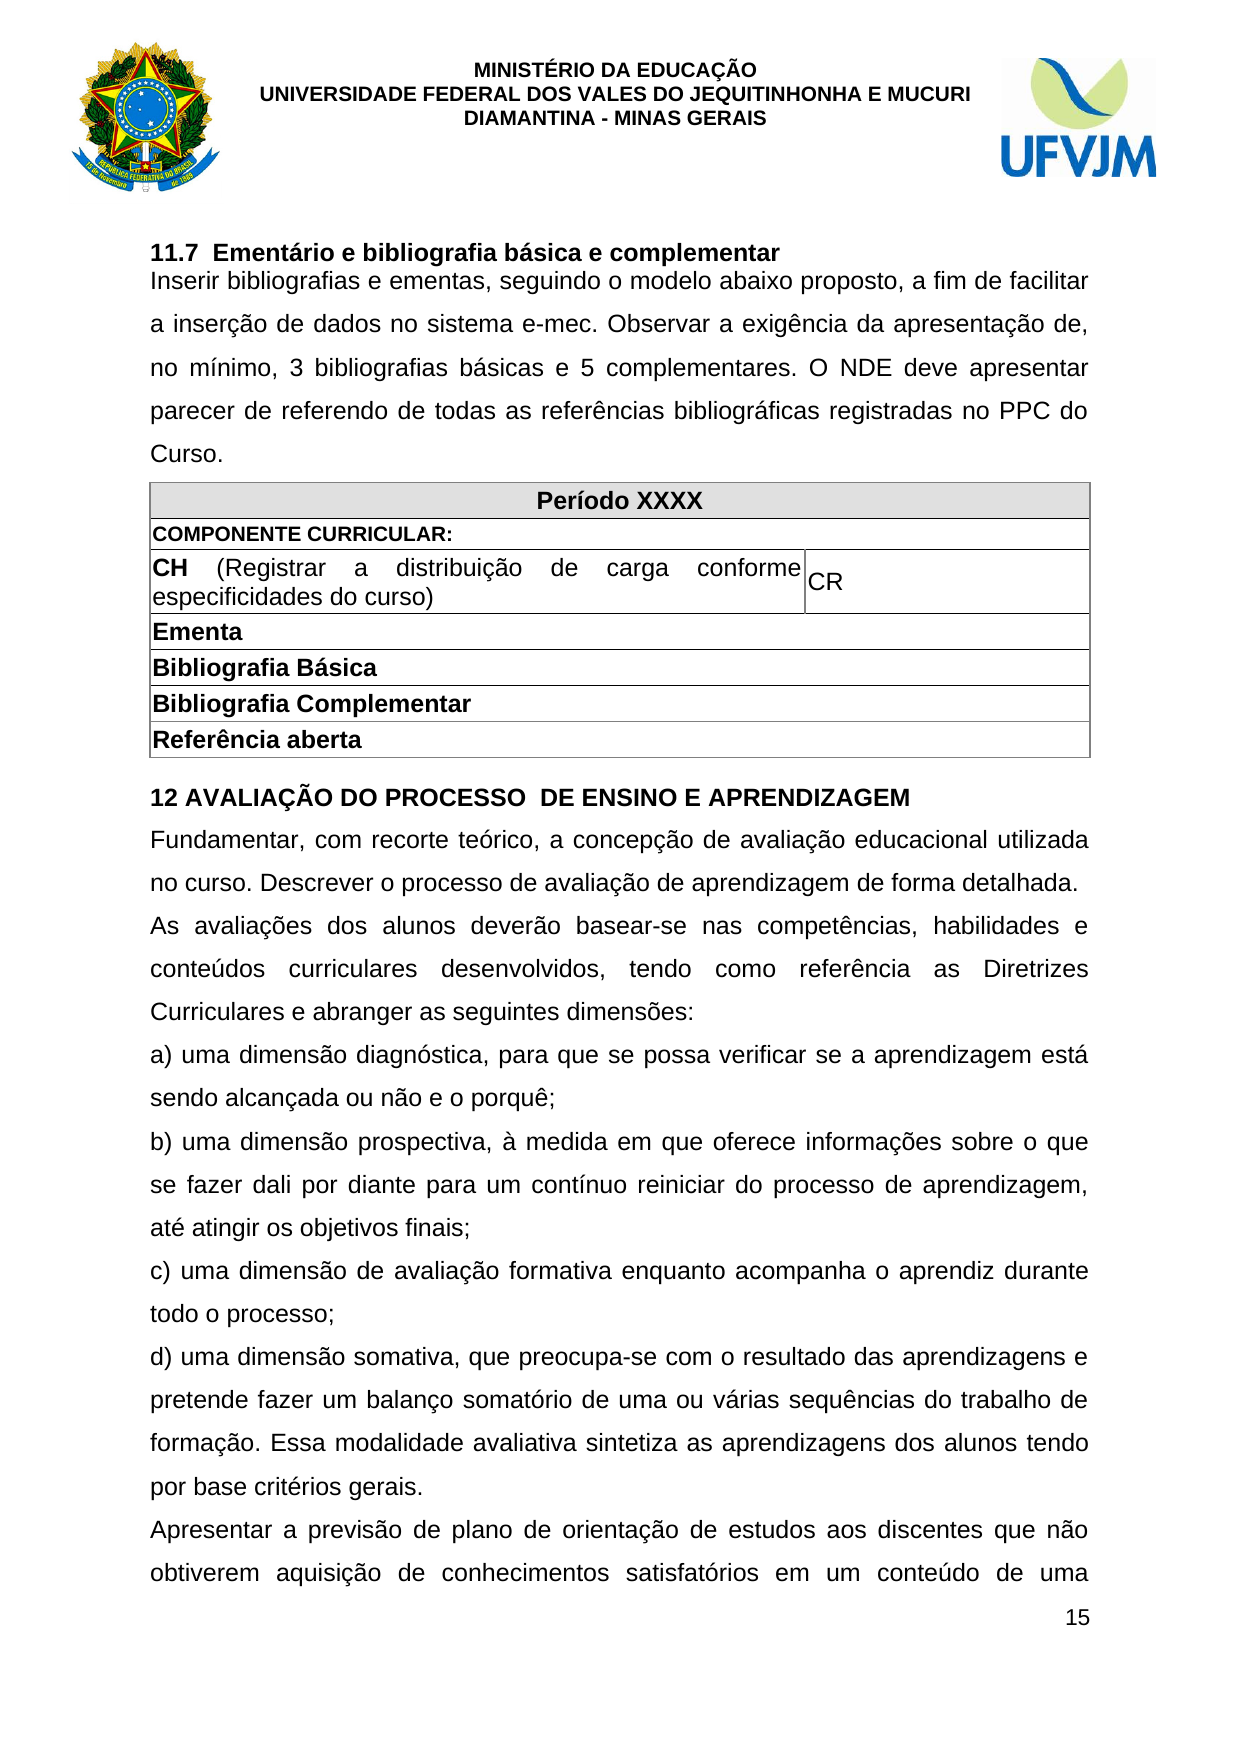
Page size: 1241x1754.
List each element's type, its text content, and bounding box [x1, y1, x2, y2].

subtitle 11.7 Ementário e bibliografia básica e complementar [150, 237, 1090, 266]
text Apresentar a previsão de plano de orientação de estudos aos discentes que não obtiverem aquisição de conhecimentos satisfatórios em um conteúdo de uma [150, 1514, 1090, 1586]
table_cell CR [806, 550, 1089, 613]
table_header Período XXXX [151, 483, 1089, 518]
text Fundamentar, com recorte teórico, a concepção de avaliação educacional utilizada no curso. Descrever o processo de avaliação de aprendizagem de forma detalhada. [150, 824, 1090, 896]
text a) uma dimensão diagnóstica, para que se possa verificar se a aprendizagem está sendo alcançada ou não e o porquê; [150, 1040, 1090, 1112]
text Inserir bibliografias e ementas, seguindo o modelo abaixo proposto, a fim de facilitar a inserção de dados no sistema e-mec. Observar a exigência da apresentação de, no mínimo, 3 bibliografias básicas e 5 complementares. O NDE deve apresentar parecer de referendo de todas as referências bibliográficas registradas no PPC do Curso. [150, 266, 1090, 467]
text c) uma dimensão de avaliação formativa enquanto acompanha o aprendiz durante todo o processo; [150, 1256, 1090, 1328]
table_cell Bibliografia Básica [151, 650, 1089, 684]
subtitle 12 AVALIAÇÃO DO PROCESSO DE ENSINO E APRENDIZAGEM [150, 783, 1090, 812]
text As avaliações dos alunos deverão basear-se nas competências, habilidades e conteúdos curriculares desenvolvidos, tendo como referência as Diretrizes Curriculares e abranger as seguintes dimensões: [150, 911, 1090, 1026]
table_cell COMPONENTE CURRICULAR: [151, 519, 1089, 549]
table_cell Bibliografia Complementar [151, 686, 1089, 721]
text b) uma dimensão prospectiva, à medida em que oferece informações sobre o que se fazer dali por diante para um contínuo reiniciar do processo de aprendizagem, até atingir os objetivos finais; [150, 1126, 1090, 1241]
text d) uma dimensão somativa, que preocupa-se com o resultado das aprendizagens e pretende fazer um balanço somatório de uma ou várias sequências do trabalho de formação. Essa modalidade avaliativa sintetiza as aprendizagens dos alunos tendo por base critérios gerais. [150, 1342, 1090, 1500]
table_cell Referência aberta [151, 722, 1089, 757]
table_cell CH (Registrar a distribuição de carga conforme especificidades do curso) [151, 550, 804, 613]
table_cell Ementa [151, 614, 1089, 649]
